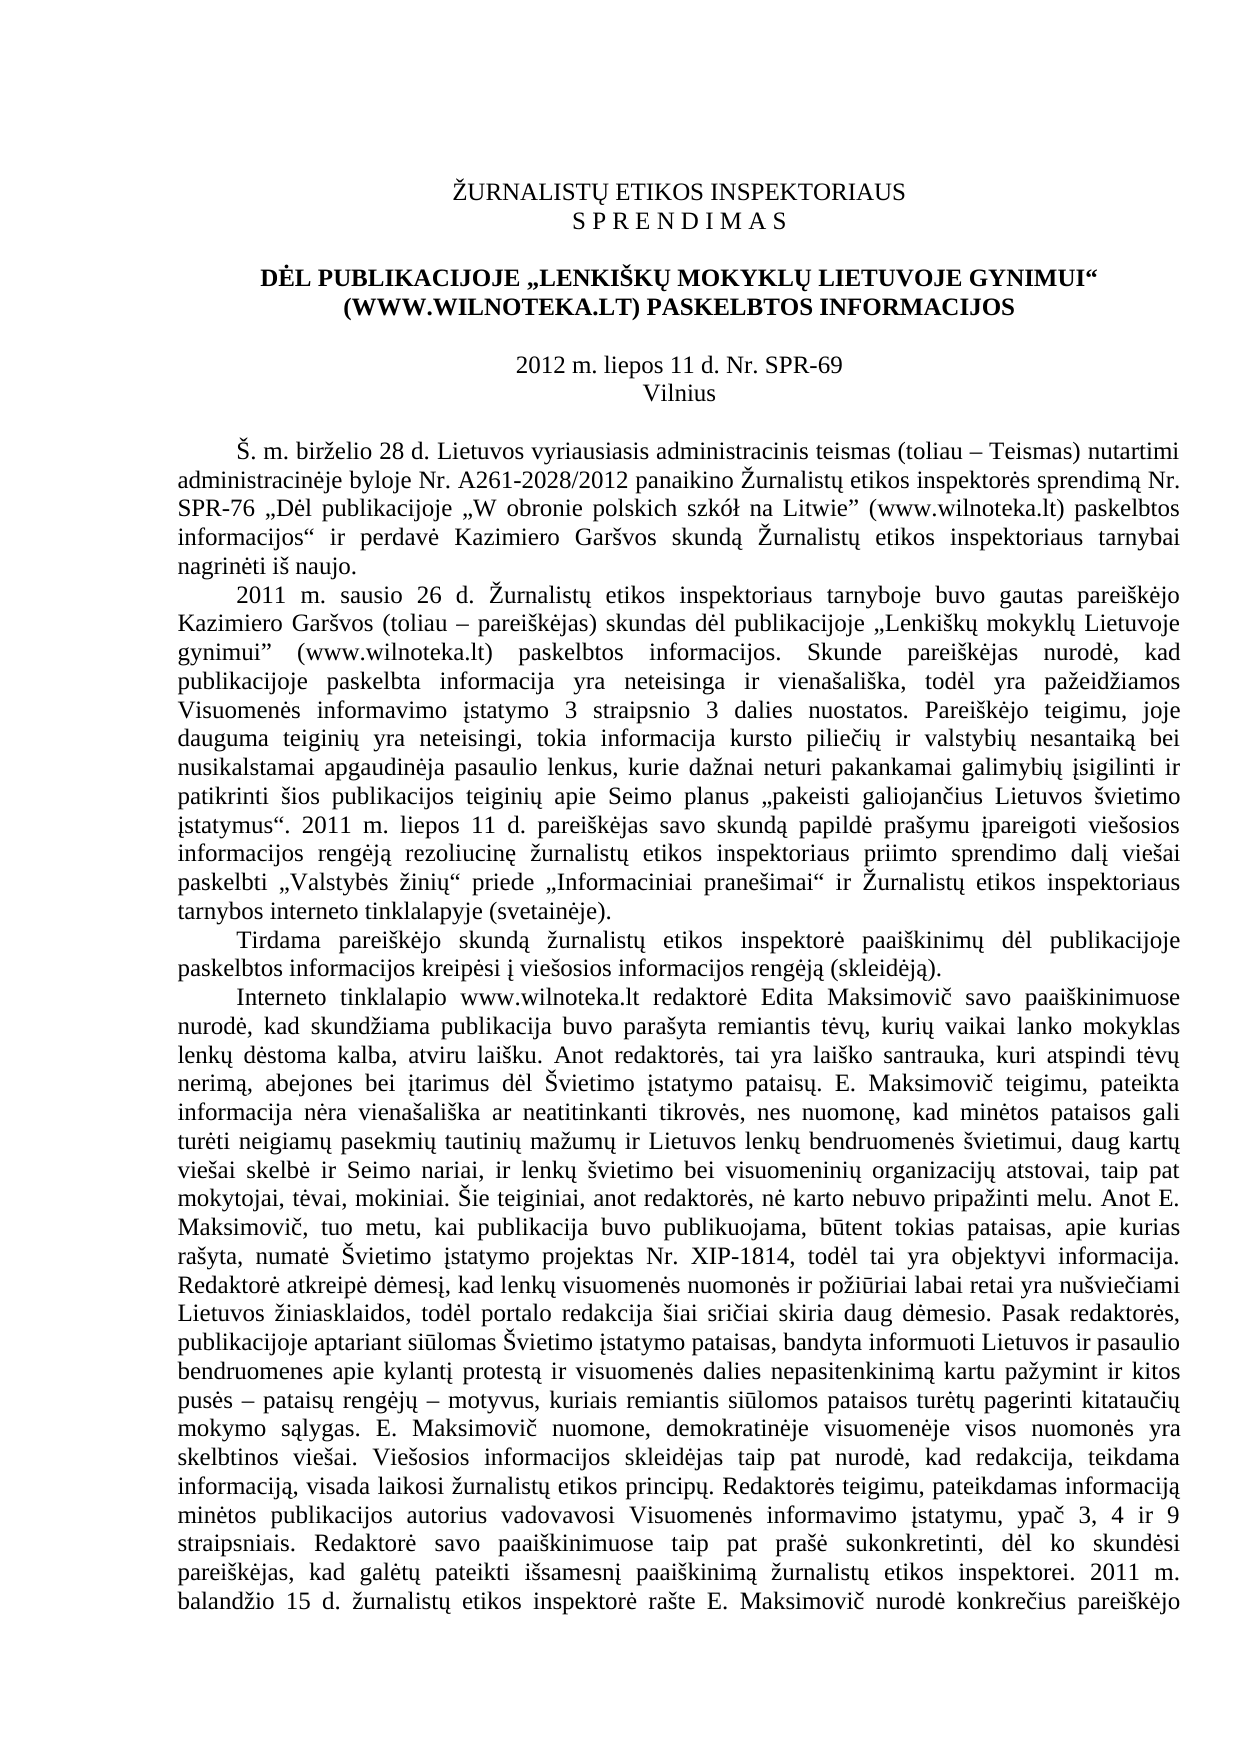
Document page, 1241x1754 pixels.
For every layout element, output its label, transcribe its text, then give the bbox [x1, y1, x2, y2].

text Š. m. birželio 28 d. Lietuvos vyriausiasis administracinis teismas (toliau – Teismas) nutartimi administracinėje byloje Nr. A261-2028/2012 panaikino Žurnalistų etikos inspektorės sprendimą Nr. SPR-76 „Dėl publikacijoje „W obronie polskich szkół na Litwie” (www.wilnoteka.lt) paskelbtos informacijos“ ir perdavė Kazimiero Garšvos skundą Žurnalistų etikos inspektoriaus tarnybai nagrinėti iš naujo. [177, 436, 1181, 580]
text Tirdama pareiškėjo skundą žurnalistų etikos inspektorė paaiškinimų dėl publikacijoje paskelbtos informacijos kreipėsi į viešosios informacijos rengėją (skleidėją). [177, 925, 1181, 982]
text ŽURNALISTŲ ETIKOS INSPEKTORIAUS [177, 177, 1181, 206]
text Interneto tinklalapio www.wilnoteka.lt redaktorė Edita Maksimovič savo paaiškinimuose nurodė, kad skundžiama publikacija buvo parašyta remiantis tėvų, kurių vaikai lanko mokyklas lenkų dėstoma kalba, atviru laišku. Anot redaktorės, tai yra laiško santrauka, kuri atspindi tėvų nerimą, abejones bei įtarimus dėl Švietimo įstatymo pataisų. E. Maksimovič teigimu, pateikta informacija nėra vienašališka ar neatitinkanti tikrovės, nes nuomonę, kad minėtos pataisos gali turėti neigiamų pasekmių tautinių mažumų ir Lietuvos lenkų bendruomenės švietimui, daug kartų viešai skelbė ir Seimo nariai, ir lenkų švietimo bei visuomeninių organizacijų atstovai, taip pat mokytojai, tėvai, mokiniai. Šie teiginiai, anot redaktorės, nė karto nebuvo pripažinti melu. Anot E. Maksimovič, tuo metu, kai publikacija buvo publikuojama, būtent tokias pataisas, apie kurias rašyta, numatė Švietimo įstatymo projektas Nr. XIP-1814, todėl tai yra objektyvi informacija. Redaktorė atkreipė dėmesį, kad lenkų visuomenės nuomonės ir požiūriai labai retai yra nušviečiami Lietuvos žiniasklaidos, todėl portalo redakcija šiai sričiai skiria daug dėmesio. Pasak redaktorės, publikacijoje aptariant siūlomas Švietimo įstatymo pataisas, bandyta informuoti Lietuvos ir pasaulio bendruomenes apie kylantį protestą ir visuomenės dalies nepasitenkinimą kartu pažymint ir kitos pusės – pataisų rengėjų – motyvus, kuriais remiantis siūlomos pataisos turėtų pagerinti kitataučių mokymo sąlygas. E. Maksimovič nuomone, demokratinėje visuomenėje visos nuomonės yra skelbtinos viešai. Viešosios informacijos skleidėjas taip pat nurodė, kad redakcija, teikdama informaciją, visada laikosi žurnalistų etikos principų. Redaktorės teigimu, pateikdamas informaciją minėtos publikacijos autorius vadovavosi Visuomenės informavimo įstatymu, ypač 3, 4 ir 9 straipsniais. Redaktorė savo paaiškinimuose taip pat prašė sukonkretinti, dėl ko skundėsi pareiškėjas, kad galėtų pateikti išsamesnį paaiškinimą žurnalistų etikos inspektorei. 2011 m. balandžio 15 d. žurnalistų etikos inspektorė rašte E. Maksimovič nurodė konkrečius pareiškėjo [177, 982, 1181, 1615]
text DĖL PUBLIKACIJOJE „LENKIŠKŲ MOKYKLŲ LIETUVOJE GYNIMUI“ (WWW.WILNOTEKA.LT) PASKELBTOS INFORMACIJOS [177, 263, 1181, 321]
text 2011 m. sausio 26 d. Žurnalistų etikos inspektoriaus tarnyboje buvo gautas pareiškėjo Kazimiero Garšvos (toliau – pareiškėjas) skundas dėl publikacijoje „Lenkiškų mokyklų Lietuvoje gynimui” (www.wilnoteka.lt) paskelbtos informacijos. Skunde pareiškėjas nurodė, kad publikacijoje paskelbta informacija yra neteisinga ir vienašališka, todėl yra pažeidžiamos Visuomenės informavimo įstatymo 3 straipsnio 3 dalies nuostatos. Pareiškėjo teigimu, joje dauguma teiginių yra neteisingi, tokia informacija kursto piliečių ir valstybių nesantaiką bei nusikalstamai apgaudinėja pasaulio lenkus, kurie dažnai neturi pakankamai galimybių įsigilinti ir patikrinti šios publikacijos teiginių apie Seimo planus „pakeisti galiojančius Lietuvos švietimo įstatymus“. 2011 m. liepos 11 d. pareiškėjas savo skundą papildė prašymu įpareigoti viešosios informacijos rengėją rezoliucinę žurnalistų etikos inspektoriaus priimto sprendimo dalį viešai paskelbti „Valstybės žinių“ priede „Informaciniai pranešimai“ ir Žurnalistų etikos inspektoriaus tarnybos interneto tinklalapyje (svetainėje). [177, 580, 1181, 925]
text S P R E N D I M A S [177, 206, 1181, 235]
text Vilnius [177, 378, 1181, 407]
text 2012 m. liepos 11 d. Nr. SPR-69 [177, 350, 1181, 378]
